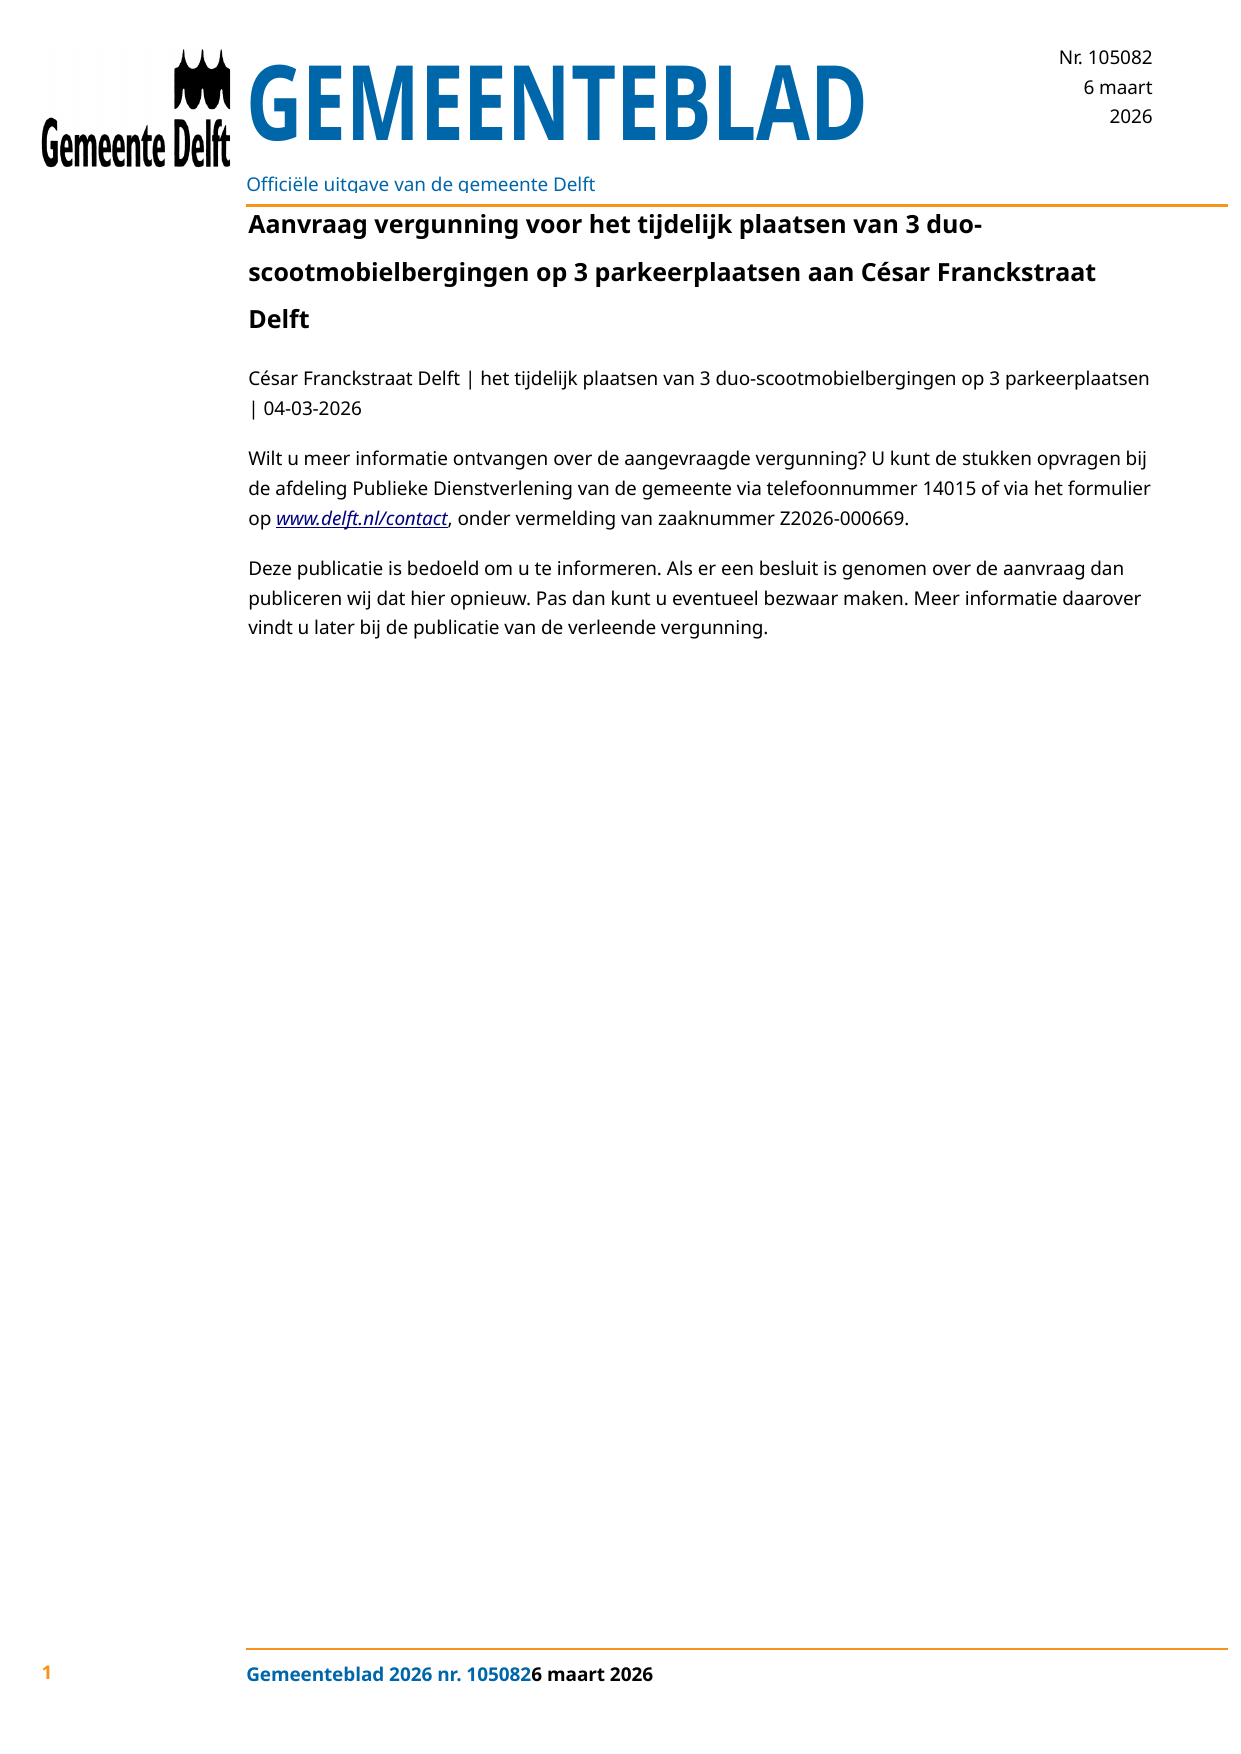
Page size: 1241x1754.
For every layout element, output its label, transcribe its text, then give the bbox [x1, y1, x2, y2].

text Deze publicatie is bedoeld om u te informeren. Als er een besluit is genomen over de aanvraag dan publiceren wij dat hier opnieuw. Pas dan kunt u eventueel bezwaar maken. Meer informatie daarover vindt u later bij de publicatie van de verleende vergunning. [248, 555, 1152, 640]
text Aanvraag vergunning voor het tijdelijk plaatsen van 3 duo-scootmobielbergingen op 3 parkeerplaatsen aan César Franckstraat Delft [248, 207, 1152, 336]
picture [41, 47, 231, 172]
text Wilt u meer informatie ontvangen over de aangevraagde vergunning? U kunt de stukken opvragen bij de afdeling Publieke Dienstverlening van de gemeente via telefoonnummer 14015 of via het formulier op www.delft.nl/contact, onder vermelding van zaaknummer Z2026-000669. [248, 446, 1152, 530]
text César Franckstraat Delft | het tijdelijk plaatsen van 3 duo-scootmobielbergingen op 3 parkeerplaatsen | 04-03-2026 [248, 366, 1152, 421]
